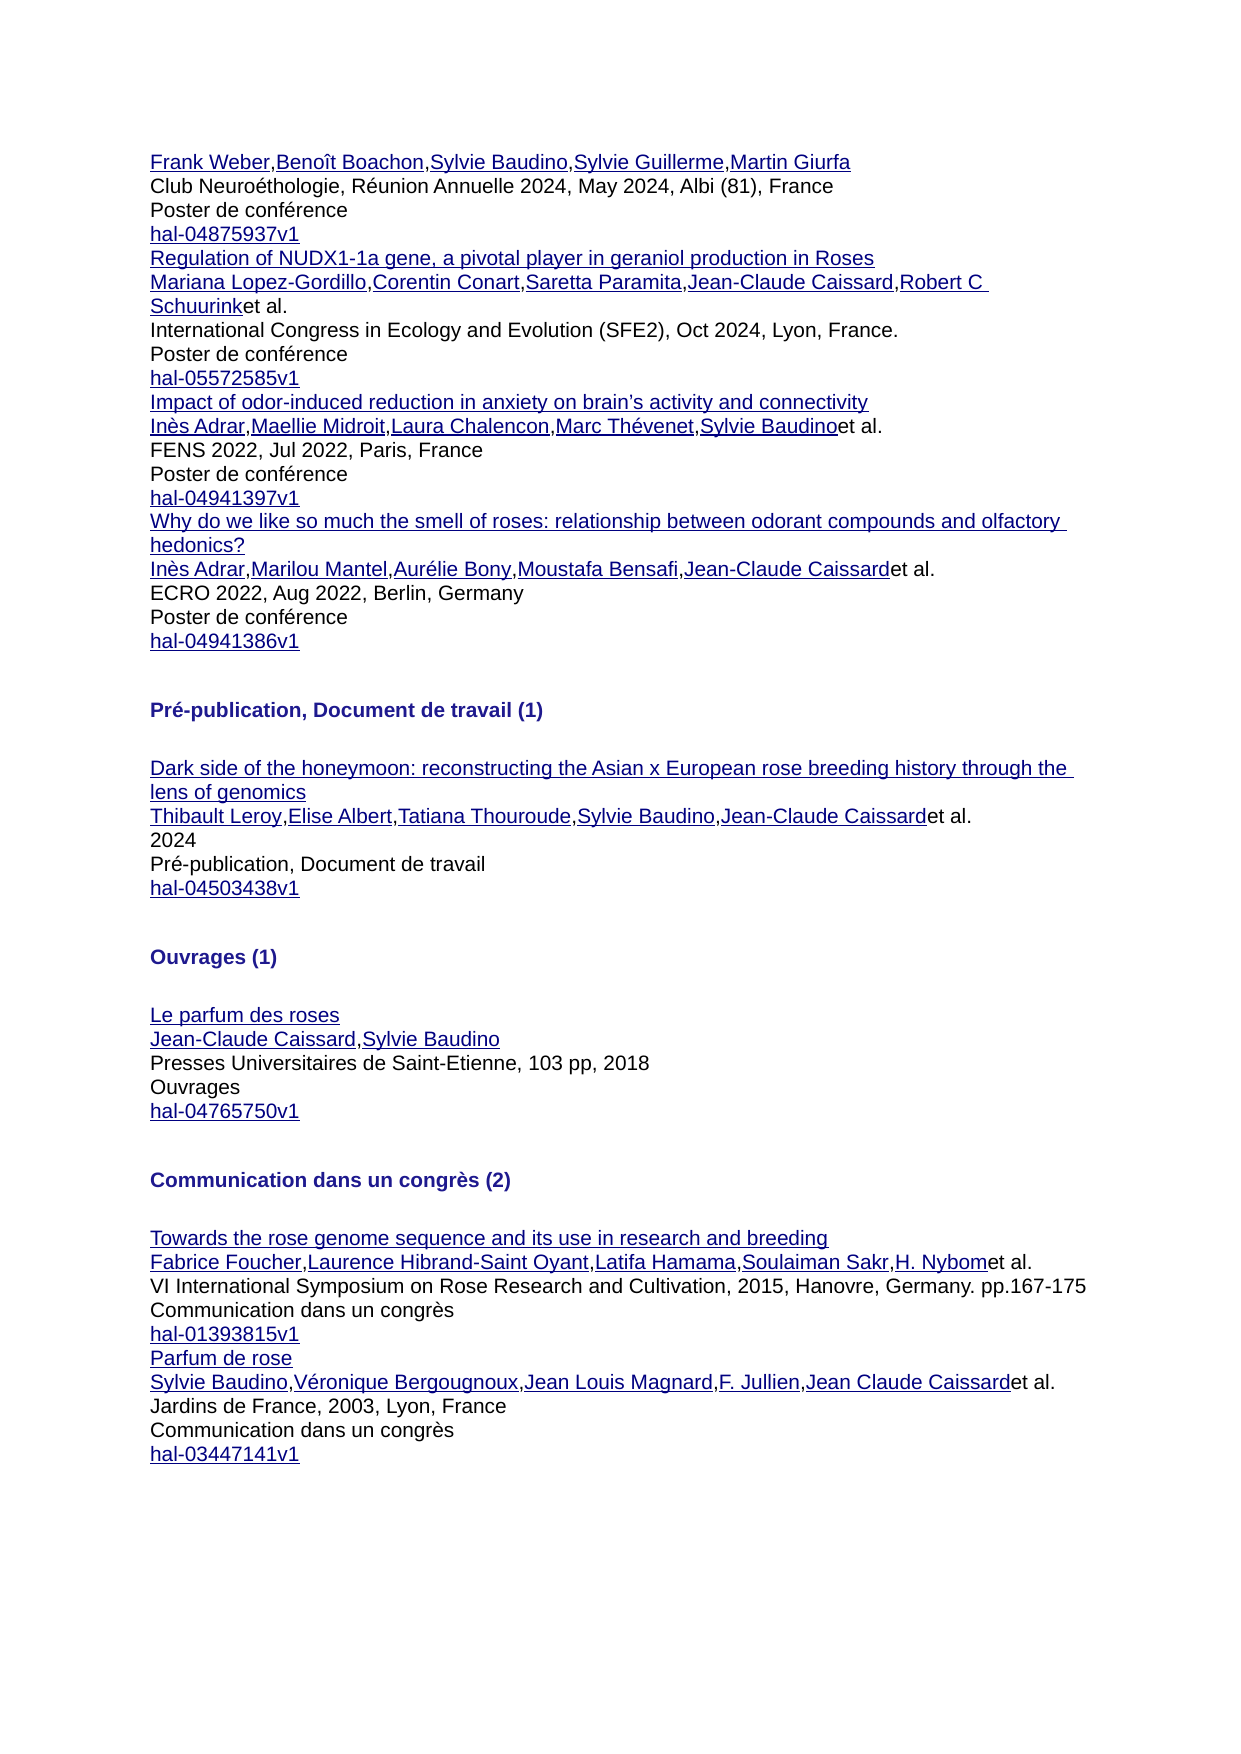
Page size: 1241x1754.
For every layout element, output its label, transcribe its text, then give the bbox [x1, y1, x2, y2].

table_cell Regulation of NUDX1-1a gene, a pivotal player in geraniol production in Roses Mariana Lopez-Gordillo,Corentin Conart,Saretta Paramita,Jean-Claude Caissard,Robert C Schuurinket al. International Congress in Ecology and Evolution (SFE2), Oct 2024, Lyon, France. Poster de conférence hal-05572585v1 [150, 246, 1090, 389]
table_cell Parfum de rose Sylvie Baudino,Véronique Bergougnoux,Jean Louis Magnard,F. Jullien,Jean Claude Caissardet al. Jardins de France, 2003, Lyon, France Communication dans un congrès hal-03447141v1 [150, 1346, 1090, 1466]
table_header Le parfum des roses Jean-Claude Caissard,Sylvie Baudino Presses Universitaires de Saint-Etienne, 103 pp, 2018 Ouvrages hal-04765750v1 [150, 1003, 1090, 1123]
table_cell Why do we like so much the smell of roses: relationship between odorant compounds and olfactory hedonics? Inès Adrar,Marilou Mantel,Aurélie Bony,Moustafa Bensafi,Jean-Claude Caissardet al. ECRO 2022, Aug 2022, Berlin, Germany Poster de conférence hal-04941386v1 [150, 509, 1090, 653]
table_cell Impact of odor-induced reduction in anxiety on brain’s activity and connectivity Inès Adrar,Maellie Midroit,Laura Chalencon,Marc Thévenet,Sylvie Baudinoet al. FENS 2022, Jul 2022, Paris, France Poster de conférence hal-04941397v1 [150, 390, 1090, 509]
table_header Frank Weber,Benoît Boachon,Sylvie Baudino,Sylvie Guillerme,Martin Giurfa Club Neuroéthologie, Réunion Annuelle 2024, May 2024, Albi (81), France Poster de conférence hal-04875937v1 [150, 150, 1090, 246]
subtitle Communication dans un congrès (2) [150, 1168, 1090, 1192]
table_header Dark side of the honeymoon: reconstructing the Asian x European rose breeding history through the lens of genomics Thibault Leroy,Elise Albert,Tatiana Thouroude,Sylvie Baudino,Jean-Claude Caissardet al. 2024 Pré-publication, Document de travail hal-04503438v1 [150, 756, 1090, 900]
subtitle Ouvrages (1) [150, 945, 1090, 969]
table_header Towards the rose genome sequence and its use in research and breeding Fabrice Foucher,Laurence Hibrand-Saint Oyant,Latifa Hamama,Soulaiman Sakr,H. Nybomet al. VI International Symposium on Rose Research and Cultivation, 2015, Hanovre, Germany. pp.167-175 Communication dans un congrès hal-01393815v1 [150, 1226, 1090, 1346]
subtitle Pré-publication, Document de travail (1) [150, 698, 1090, 722]
